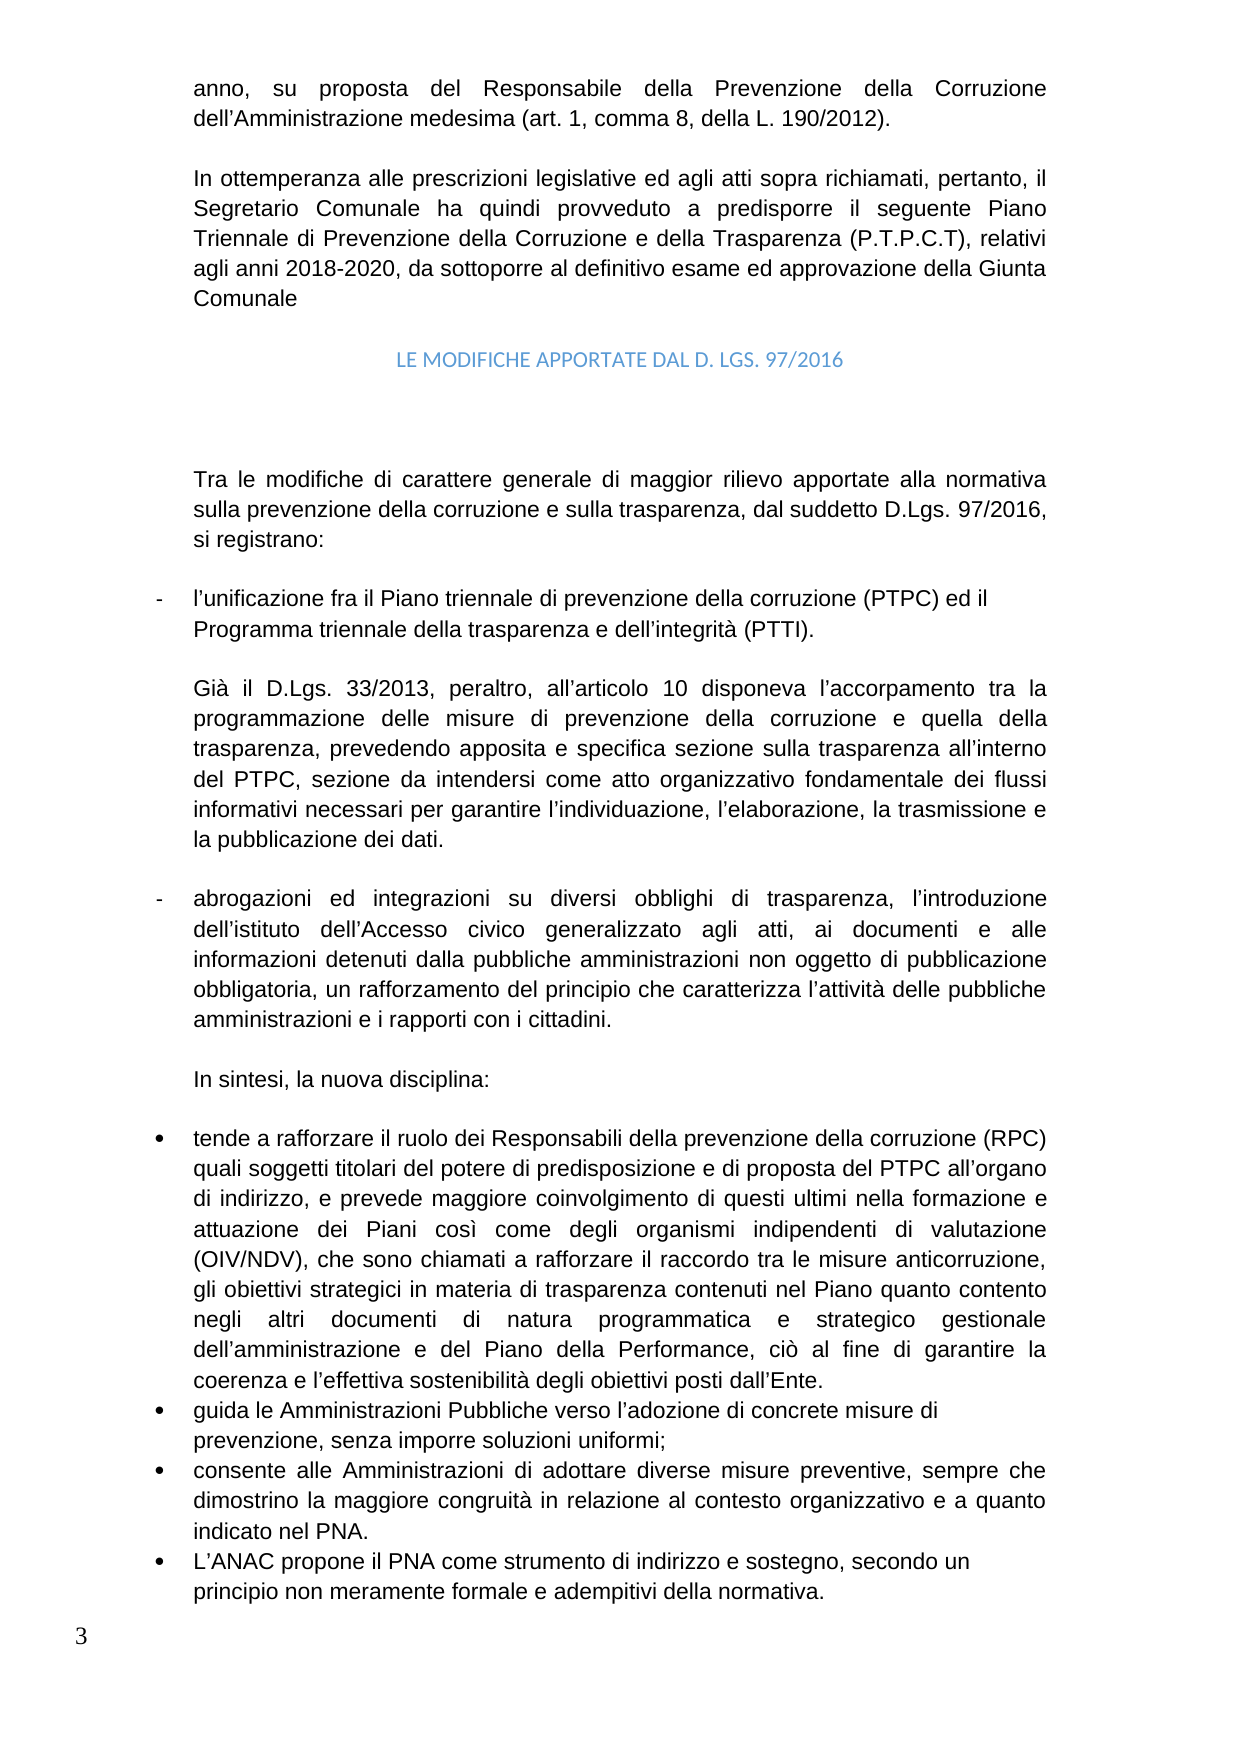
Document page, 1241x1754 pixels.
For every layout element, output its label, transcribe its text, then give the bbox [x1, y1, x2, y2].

list abrogazioni ed integrazioni su diversi obblighi di trasparenza, l’introduzione dell’istituto dell’Accesso civico generalizzato agli atti, ai documenti e alle informazioni detenuti dalla pubbliche amministrazioni non oggetto di pubblicazione obbligatoria, un rafforzamento del principio che caratterizza l’attività delle pubbliche amministrazioni e i rapporti con i cittadini. [156, 885, 1047, 1032]
subtitle LE MODIFICHE APPORTATE DAL D. LGS. 97/2016 [193, 345, 1047, 373]
list tende a rafforzare il ruolo dei Responsabili della prevenzione della corruzione (RPC) quali soggetti titolari del potere di predisposizione e di proposta del PTPC all’organo di indirizzo, e prevede maggiore coinvolgimento di questi ultimi nella formazione e attuazione dei Piani così come degli organismi indipendenti di valutazione (OIV/NDV), che sono chiamati a rafforzare il raccordo tra le misure anticorruzione, gli obiettivi strategici in materia di trasparenza contenuti nel Piano quanto contento negli altri documenti di natura programmatica e strategico gestionale dell’amministrazione e del Piano della Performance, ciò al fine di garantire la coerenza e l’effettiva sostenibilità degli obiettivi posti dall’Ente. [156, 1125, 1047, 1393]
text In ottemperanza alle prescrizioni legislative ed agli atti sopra richiamati, pertanto, il Segretario Comunale ha quindi provveduto a predisporre il seguente Piano Triennale di Prevenzione della Corruzione e della Trasparenza (P.T.P.C.T), relativi agli anni 2018-2020, da sottoporre al definitivo esame ed approvazione della Giunta Comunale [193, 164, 1047, 312]
list consente alle Amministrazioni di adottare diverse misure preventive, sempre che dimostrino la maggiore congruità in relazione al contesto organizzativo e a quanto indicato nel PNA. [156, 1457, 1047, 1544]
list L’ANAC propone il PNA come strumento di indirizzo e sostegno, secondo un principio non meramente formale e adempitivi della normativa. [156, 1548, 1047, 1604]
text In sintesi, la nuova disciplina: [193, 1066, 1047, 1092]
list guida le Amministrazioni Pubbliche verso l’adozione di concrete misure di prevenzione, senza imporre soluzioni uniformi; [156, 1397, 1047, 1453]
text anno, su proposta del Responsabile della Prevenzione della Corruzione dell’Amministrazione medesima (art. 1, comma 8, della L. 190/2012). [193, 75, 1047, 132]
text Tra le modifiche di carattere generale di maggior rilievo apportate alla normativa sulla prevenzione della corruzione e sulla trasparenza, dal suddetto D.Lgs. 97/2016, si registrano: [193, 466, 1047, 552]
list l’unificazione fra il Piano triennale di prevenzione della corruzione (PTPC) ed il Programma triennale della trasparenza e dell’integrità (PTTI). [156, 585, 1047, 642]
text Già il D.Lgs. 33/2013, peraltro, all’articolo 10 disponeva l’accorpamento tra la programmazione delle misure di prevenzione della corruzione e quella della trasparenza, prevedendo apposita e specifica sezione sulla trasparenza all’interno del PTPC, sezione da intendersi come atto organizzativo fondamentale dei flussi informativi necessari per garantire l’individuazione, l’elaborazione, la trasmissione e la pubblicazione dei dati. [193, 675, 1047, 852]
